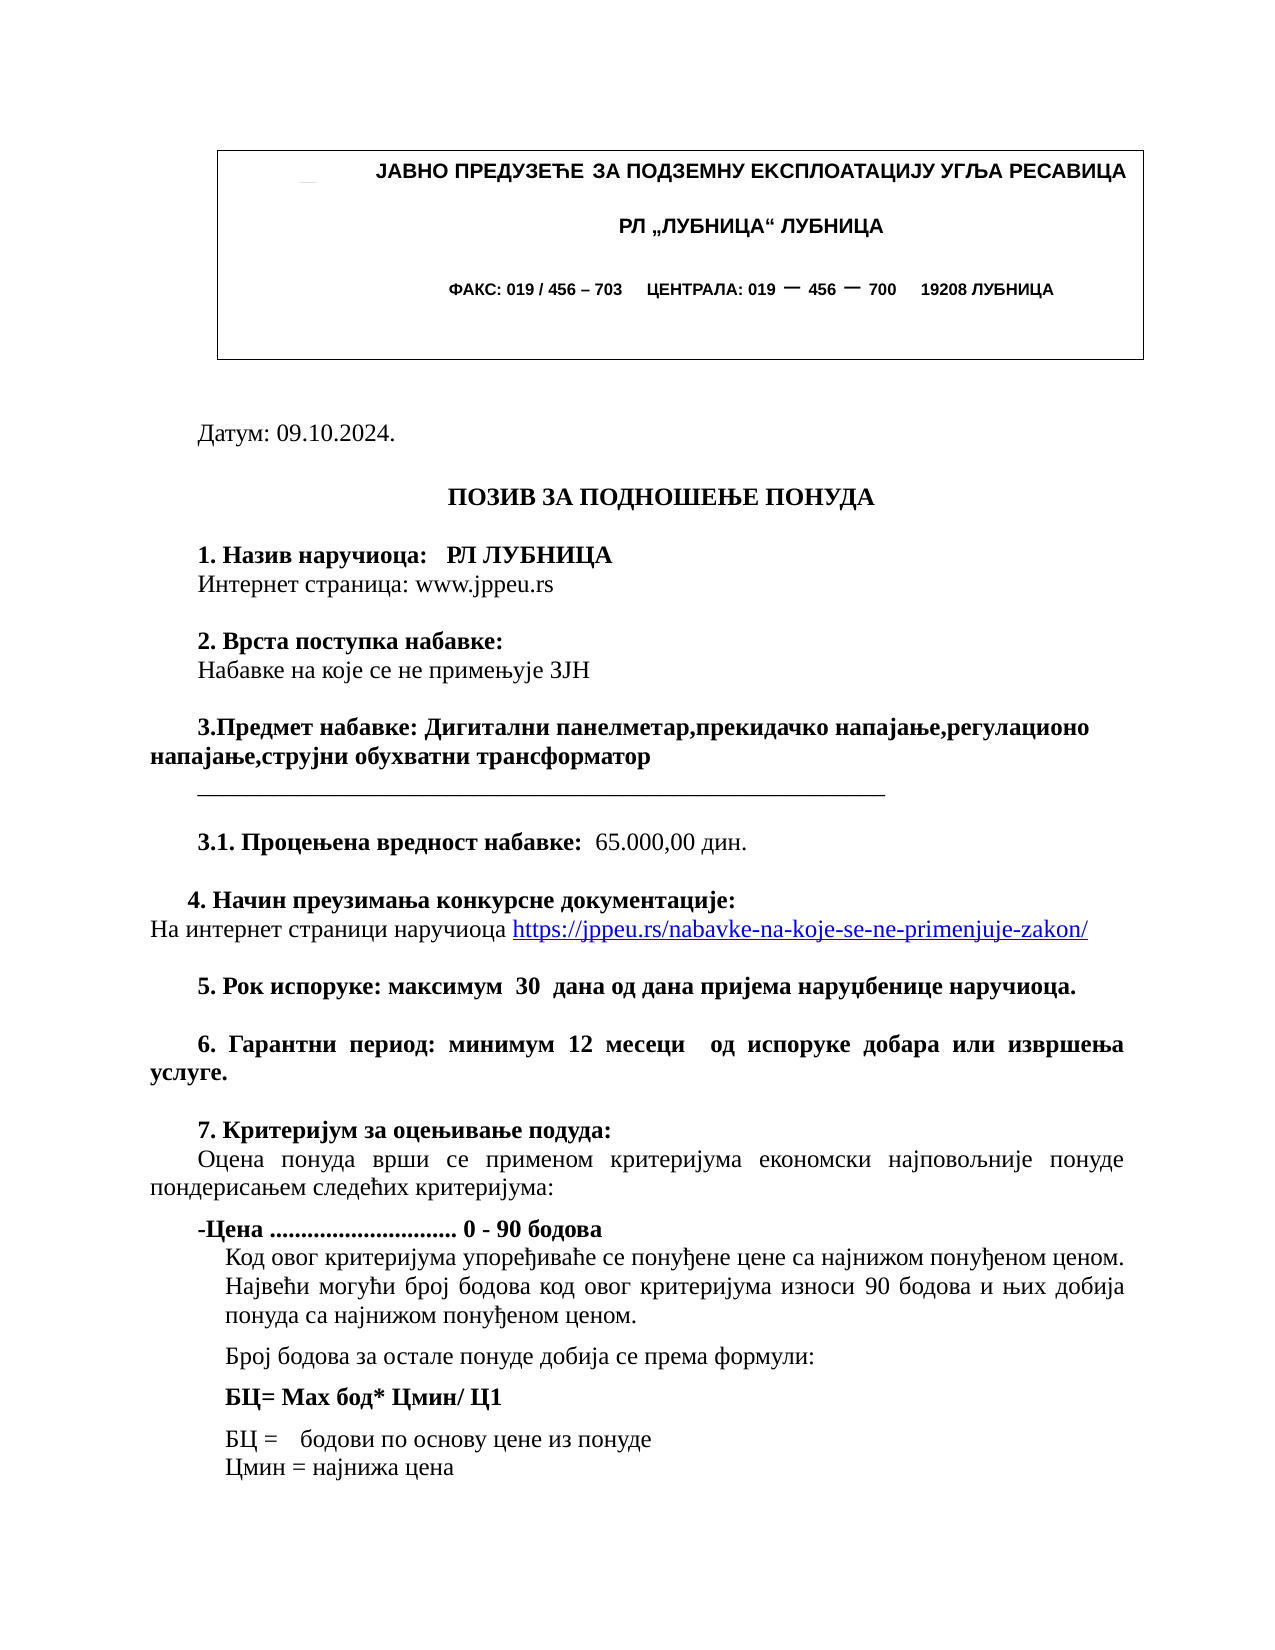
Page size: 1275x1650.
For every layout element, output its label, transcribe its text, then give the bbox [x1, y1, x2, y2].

text На интернет страници наручиоца https://jppeu.rs/nabavke-na-koje-se-ne-primenjuje-zakon/ [150, 914, 1125, 942]
text ПОЗИВ ЗА ПОДНОШЕЊЕ ПОНУДА [150, 482, 1125, 511]
text _______________________________________________________ [150, 770, 1125, 799]
text Набавке на које се не примењује ЗЈН [150, 655, 1125, 684]
table_header ЈАВНО ПРЕДУЗЕЋЕ ЗА ПОДЗЕМНУ EKСПЛОАТАЦИЈУ УГЉА РЕСАВИЦА РЛ „ЛУБНИЦА“ ЛУБНИЦА ФАКС: 019 / 456 – 703 ЦЕНТРАЛА: 019 – 456 – 700 19208 ЛУБНИЦA [218, 151, 1143, 359]
text 1. Назив наручиоца: РЛ ЛУБНИЦА [150, 540, 1125, 569]
text 4. Начин преузимања конкурсне документације: [150, 885, 1125, 914]
text 6. Гарантни период: минимум 12 месеци од испоруке добара или извршења услуге. [150, 1029, 1125, 1086]
text БЦ = бодови по основу цене из понуде [225, 1424, 1125, 1452]
text Код овог критеријума упоређиваће се понуђене цене са најнижом понуђеном ценом. Највећи могући број бодова код овог критеријума износи 90 бодова и њих добија понуда са најнижом понуђеном ценом. [225, 1242, 1125, 1329]
text 7. Критеријум за оцењивање подуда: [150, 1115, 1125, 1144]
text Оцена понуда врши се применом критеријума економски најповољније понуде пондерисањем следећих критеријума: [150, 1144, 1125, 1201]
text Цмин = најнижа цена [225, 1452, 1125, 1481]
text 2. Врста поступка набавке: [150, 626, 1125, 655]
text 3.1. Процењена вредност набавке: 65.000,00 дин. [150, 827, 1125, 856]
text -Цена .............................. 0 - 90 бодова [150, 1214, 1125, 1242]
text Датум: 09.10.2024. [150, 418, 1125, 447]
text БЦ= Маx бод* Цмин/ Ц1 [225, 1382, 1125, 1411]
text 3.Предмет набавке: Дигитални панелметар,прекидачко напајање,регулационо напајање,струјни обухватни трансформатор [150, 712, 1125, 770]
text Интернет страница: www.jppeu.rs [150, 569, 1125, 597]
text Број бодова за остале понуде добија се према формули: [225, 1341, 1125, 1370]
text 5. Рок испоруке: максимум 30 дана од дана пријема наруџбенице наручиоца. [150, 971, 1125, 1000]
